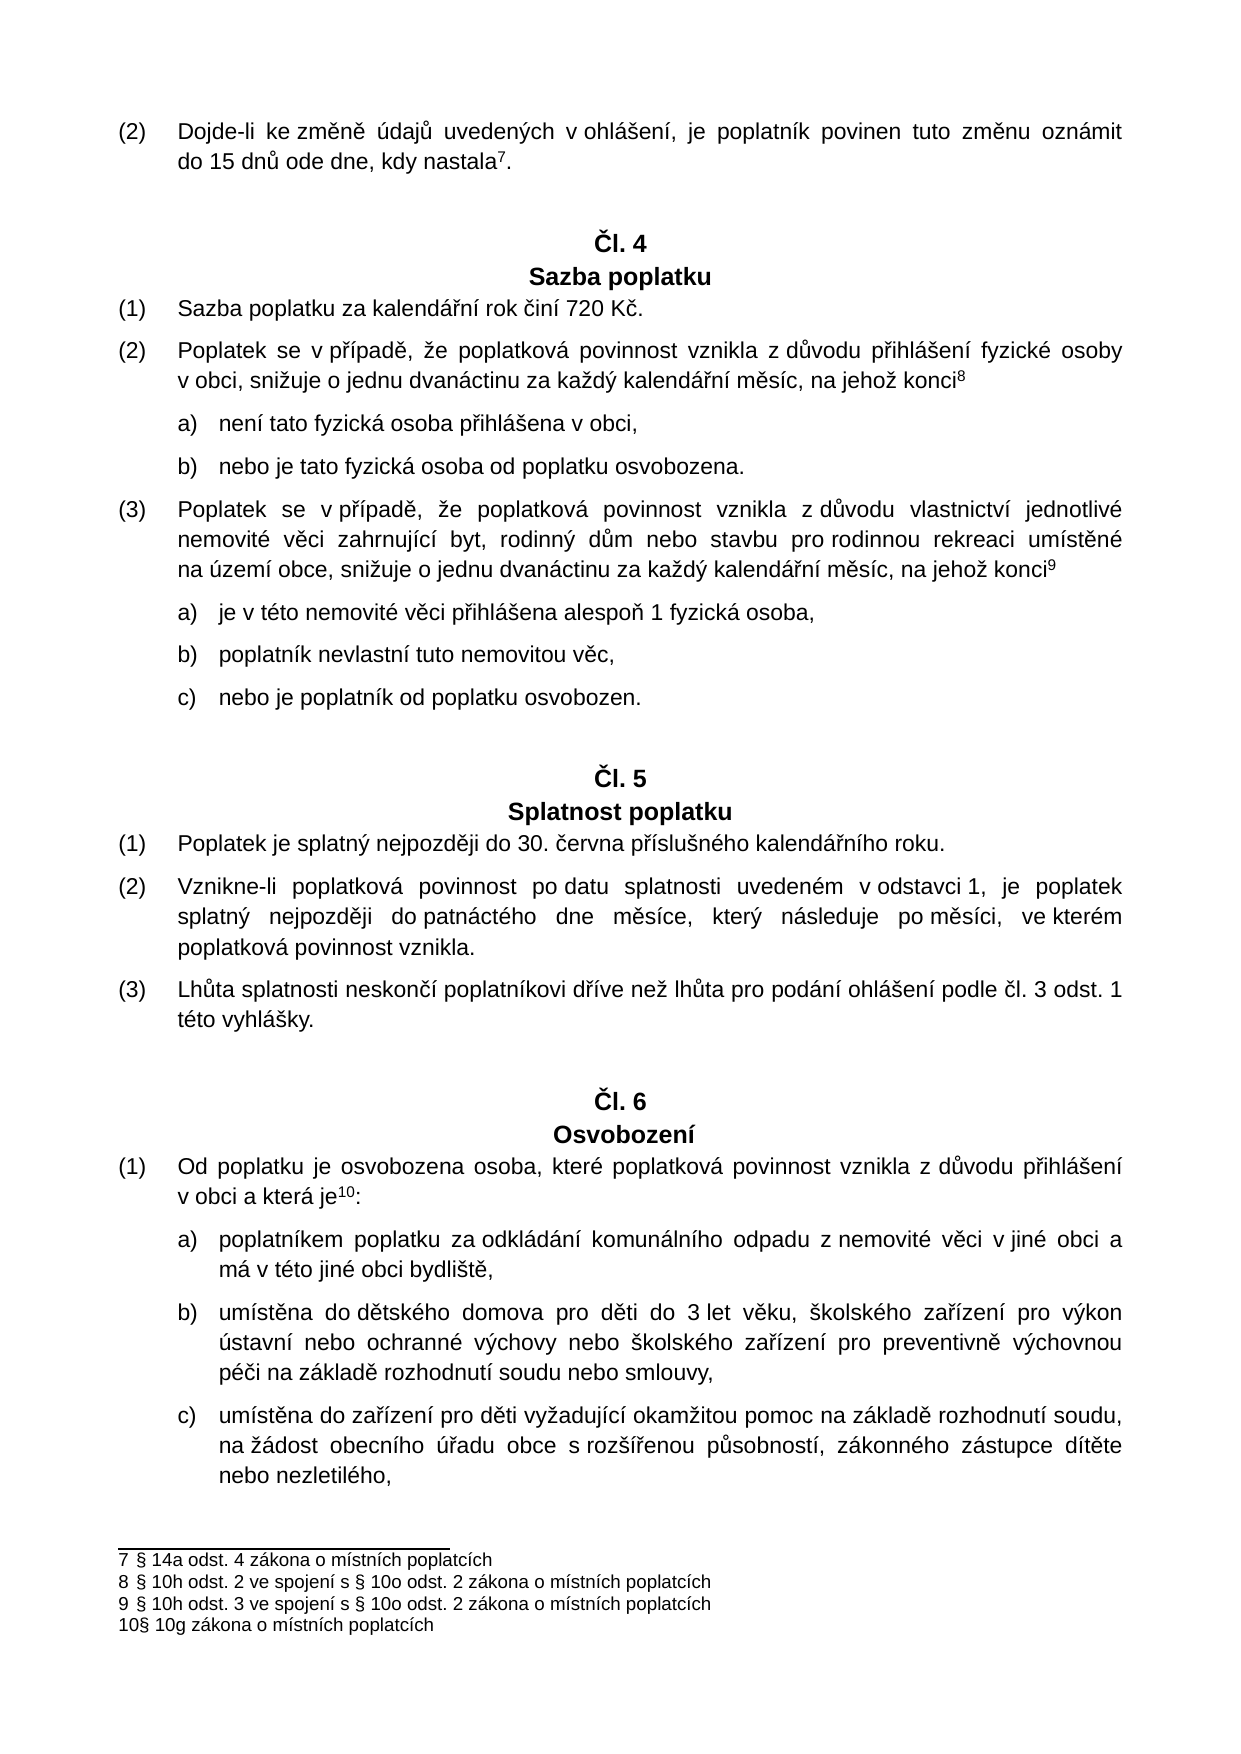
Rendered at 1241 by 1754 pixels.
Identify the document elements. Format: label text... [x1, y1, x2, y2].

list Vznikne-li poplatková povinnost po datu splatnosti uvedeném v odstavci 1, je poplatek splatný nejpozději do patnáctého dne měsíce, který následuje po měsíci, ve kterém poplatková povinnost vznikla. [118, 873, 1122, 960]
list umístěna do zařízení pro děti vyžadující okamžitou pomoc na základě rozhodnutí soudu, na žádost obecního úřadu obce s rozšířenou působností, zákonného zástupce dítěte nebo nezletilého, [177, 1402, 1122, 1488]
list Sazba poplatku za kalendářní rok činí 720 Kč. [118, 294, 1122, 321]
list umístěna do dětského domova pro děti do 3 let věku, školského zařízení pro výkon ústavní nebo ochranné výchovy nebo školského zařízení pro preventivně výchovnou péči na základě rozhodnutí soudu nebo smlouvy, [177, 1298, 1122, 1385]
subtitle Čl. 5 Splatnost poplatku [118, 764, 1122, 826]
list § 10h odst. 2 ve spojení s § 10o odst. 2 zákona o místních poplatcích [118, 1571, 1122, 1592]
list Poplatek je splatný nejpozději do 30. června příslušného kalendářního roku. [118, 830, 1122, 857]
list je v této nemovité věci přihlášena alespoň 1 fyzická osoba, [177, 599, 1122, 625]
list není tato fyzická osoba přihlášena v obci, [177, 410, 1122, 437]
list poplatníkem poplatku za odkládání komunálního odpadu z nemovité věci v jiné obci a má v této jiné obci bydliště, [177, 1226, 1122, 1282]
subtitle Čl. 6 Osvobození [118, 1087, 1122, 1148]
list poplatník nevlastní tuto nemovitou věc, [177, 641, 1122, 668]
subtitle Čl. 4 Sazba poplatku [118, 228, 1122, 290]
list Dojde-li ke změně údajů uvedených v ohlášení, je poplatník povinen tuto změnu oznámit do 15 dnů ode dne, kdy nastala. [118, 118, 1122, 175]
list nebo je poplatník od poplatku osvobozen. [177, 684, 1122, 711]
list Lhůta splatnosti neskončí poplatníkovi dříve než lhůta pro podání ohlášení podle čl. 3 odst. 1 této vyhlášky. [118, 976, 1122, 1033]
list Poplatek se v případě, že poplatková povinnost vznikla z důvodu vlastnictví jednotlivé nemovité věci zahrnující byt, rodinný dům nebo stavbu pro rodinnou rekreaci umístěné na území obce, snižuje o jednu dvanáctinu za každý kalendářní měsíc, na jehož konci [118, 496, 1122, 582]
list § 10g zákona o místních poplatcích [118, 1614, 1122, 1635]
list Poplatek se v případě, že poplatková povinnost vznikla z důvodu přihlášení fyzické osoby v obci, snižuje o jednu dvanáctinu za každý kalendářní měsíc, na jehož konci [118, 337, 1122, 394]
list Od poplatku je osvobozena osoba, které poplatková povinnost vznikla z důvodu přihlášení v obci a která je: [118, 1153, 1122, 1209]
list nebo je tato fyzická osoba od poplatku osvobozena. [177, 453, 1122, 479]
list § 10h odst. 3 ve spojení s § 10o odst. 2 zákona o místních poplatcích [118, 1592, 1122, 1614]
list § 14a odst. 4 zákona o místních poplatcích [118, 1549, 1122, 1571]
